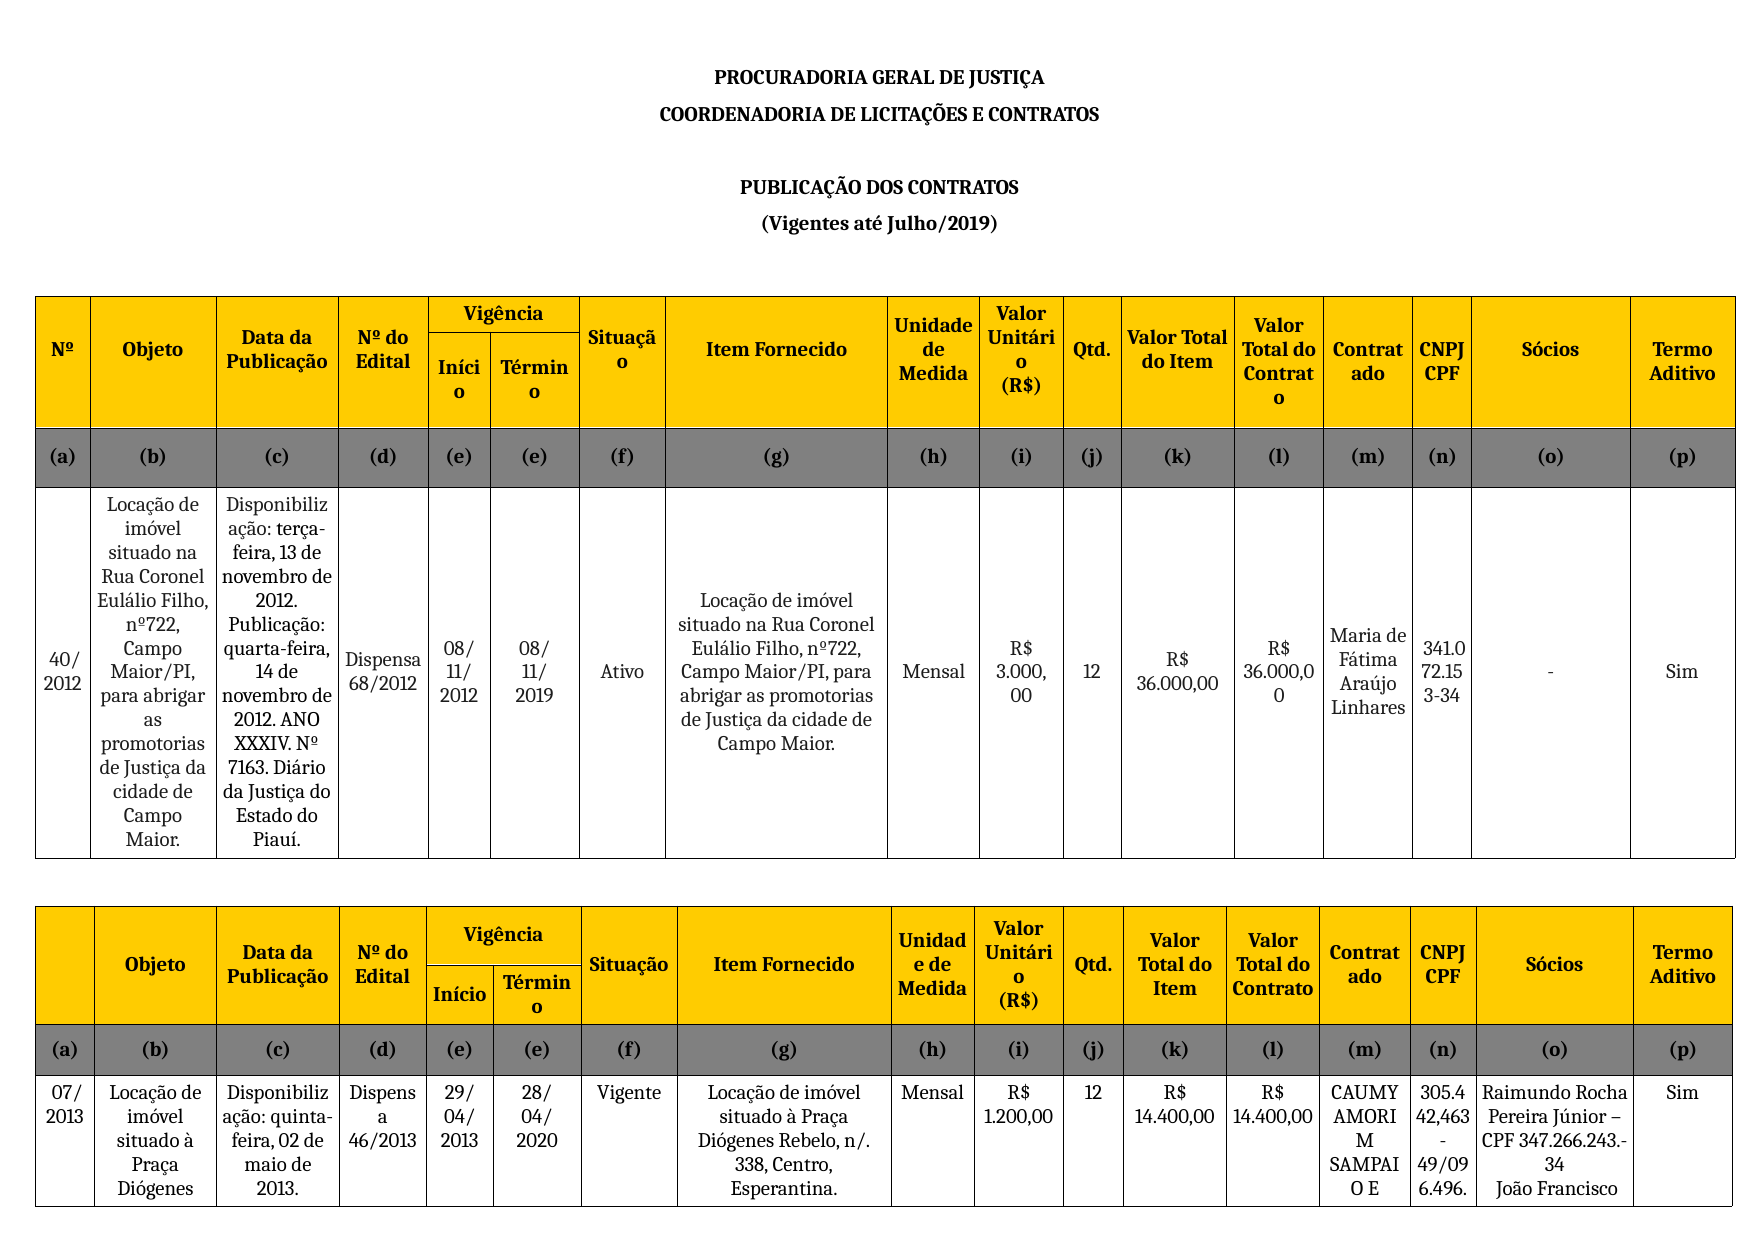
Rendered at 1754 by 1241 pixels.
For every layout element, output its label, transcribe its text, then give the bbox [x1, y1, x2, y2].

table_header Sócios [1472, 297, 1630, 427]
table_cell Locação de imóvel situado à Praça Diógenes Rebelo, n/. 338, Centro, Esperantina. [678, 1076, 891, 1206]
table_cell Sim [1631, 488, 1735, 857]
table_cell (j) [1064, 1025, 1123, 1075]
text (Vigentes até Julho/2019) [29, 212, 1729, 236]
table_cell 08/ 11/ 2012 [429, 488, 490, 857]
table_cell (l) [1227, 1025, 1319, 1075]
table_cell R$ 36.000,00 [1235, 488, 1323, 857]
table_header CNPJ CPF [1413, 297, 1471, 427]
table_cell Dispensa 46/2013 [340, 1076, 426, 1206]
table_cell - [1472, 488, 1630, 857]
table_header Data da Publicação [217, 297, 338, 427]
table_cell Maria de Fátima Araújo Linhares [1324, 488, 1412, 857]
table_header Objeto [91, 297, 216, 427]
table_cell (b) [91, 429, 216, 487]
table_cell Mensal [888, 488, 979, 857]
table_header Qtd. [1064, 907, 1123, 1024]
table_header Sócios [1477, 907, 1633, 1024]
table_header Termo Aditivo [1631, 297, 1735, 427]
table_cell Término [491, 333, 579, 427]
table_header [36, 907, 94, 1024]
table_header Unidade de Medida [892, 907, 974, 1024]
table_cell (b) [95, 1025, 216, 1075]
table_header Valor Unitário (R$) [975, 907, 1063, 1024]
table_header Vigência [427, 907, 581, 964]
table_cell (l) [1235, 429, 1323, 487]
table_cell 341.072.153-34 [1413, 488, 1471, 857]
table_cell (e) [494, 1025, 581, 1075]
table_cell (e) [427, 1025, 493, 1075]
table_cell (m) [1324, 429, 1412, 487]
table_cell 29/ 04/ 2013 [427, 1076, 493, 1206]
table_cell 08/ 11/ 2019 [491, 488, 579, 857]
table_cell (e) [429, 429, 490, 487]
table_cell Vigente [582, 1076, 677, 1206]
text PROCURADORIA GERAL DE JUSTIÇA [29, 66, 1729, 90]
table_cell (o) [1472, 429, 1630, 487]
table_cell (m) [1320, 1025, 1410, 1075]
table_cell (p) [1631, 429, 1735, 487]
table_cell 28/ 04/ 2020 [494, 1076, 581, 1206]
table_header Valor Unitário (R$) [980, 297, 1063, 427]
table_cell (g) [678, 1025, 891, 1075]
table_cell 07/ 2013 [36, 1076, 94, 1206]
table_cell (o) [1477, 1025, 1633, 1075]
table_cell (e) [491, 429, 579, 487]
table_cell (g) [666, 429, 887, 487]
table_header Item Fornecido [666, 297, 887, 427]
table_cell (d) [339, 429, 428, 487]
table_cell 12 [1064, 488, 1121, 857]
table_cell (c) [217, 429, 338, 487]
table_cell R$ 3.000, 00 [980, 488, 1063, 857]
table_header Valor Total do Contrato [1235, 297, 1323, 427]
table_cell Término [494, 966, 581, 1024]
table_cell Raimundo Rocha Pereira Júnior – CPF 347.266.243.-34 João Francisco [1477, 1076, 1633, 1206]
text COORDENADORIA DE LICITAÇÕES E CONTRATOS [29, 102, 1729, 126]
table_cell (k) [1124, 1025, 1226, 1075]
table_header Contratado [1320, 907, 1410, 1024]
table_header Situação [580, 297, 665, 427]
table_header Valor Total do Item [1122, 297, 1234, 427]
table_cell R$ 36.000,00 [1122, 488, 1234, 857]
table_cell R$ 1.200,00 [975, 1076, 1063, 1206]
table_cell Sim [1634, 1076, 1732, 1206]
table_cell (f) [580, 429, 665, 487]
text PUBLICAÇÃO DOS CONTRATOS [29, 175, 1729, 199]
table_header Qtd. [1064, 297, 1121, 427]
table_cell (i) [980, 429, 1063, 487]
table_cell (n) [1411, 1025, 1476, 1075]
table_header Objeto [95, 907, 216, 1024]
table_cell (n) [1413, 429, 1471, 487]
table_cell (i) [975, 1025, 1063, 1075]
table_cell Locação de imóvel situado na Rua Coronel Eulálio Filho, nº722, Campo Maior/PI, para abrigar as promotorias de Justiça da cidade de Campo Maior. [91, 488, 216, 857]
table_header CNPJ CPF [1411, 907, 1476, 1024]
table_cell (p) [1634, 1025, 1732, 1075]
table_cell Dispensa 68/2012 [339, 488, 428, 857]
table_cell (k) [1122, 429, 1234, 487]
table_header Item Fornecido [678, 907, 891, 1024]
table_header Nº [36, 297, 90, 427]
table_header Valor Total do Contrato [1227, 907, 1319, 1024]
table_header Valor Total do Item [1124, 907, 1226, 1024]
table_cell 305.442,463-49/096.496. [1411, 1076, 1476, 1206]
table_cell Disponibilização: quinta-feira, 02 de maio de 2013. [217, 1076, 339, 1206]
table_cell (a) [36, 1025, 94, 1075]
table_cell (d) [340, 1025, 426, 1075]
table_cell (a) [36, 429, 90, 487]
table_cell R$ 14.400,00 [1227, 1076, 1319, 1206]
table_cell (h) [888, 429, 979, 487]
table_header Data da Publicação [217, 907, 339, 1024]
table_cell 40/ 2012 [36, 488, 90, 857]
table_header Nº do Edital [339, 297, 428, 427]
table_cell Início [429, 333, 490, 427]
table_header Unidade de Medida [888, 297, 979, 427]
table_cell (f) [582, 1025, 677, 1075]
table_cell Início [427, 966, 493, 1024]
table_cell R$ 14.400,00 [1124, 1076, 1226, 1206]
table_cell (j) [1064, 429, 1121, 487]
table_cell Disponibilização: terça-feira, 13 de novembro de 2012. Publicação: quarta-feira, 14 de novembro de 2012. ANO XXXIV. Nº 7163. Diário da Justiça do Estado do Piauí. [217, 488, 338, 857]
table_cell Ativo [580, 488, 665, 857]
table_cell (h) [892, 1025, 974, 1075]
table_header Vigência [429, 297, 579, 332]
table_header Termo Aditivo [1634, 907, 1732, 1024]
table_header Situação [582, 907, 677, 1024]
table_cell Mensal [892, 1076, 974, 1206]
table_cell CAUMY AMORIM SAMPAIO E [1320, 1076, 1410, 1206]
table_cell Locação de imóvel situado à Praça Diógenes [95, 1076, 216, 1206]
table_cell Locação de imóvel situado na Rua Coronel Eulálio Filho, nº722, Campo Maior/PI, para abrigar as promotorias de Justiça da cidade de Campo Maior. [666, 488, 887, 857]
table_header Contratado [1324, 297, 1412, 427]
table_cell (c) [217, 1025, 339, 1075]
table_cell 12 [1064, 1076, 1123, 1206]
table_header Nº do Edital [340, 907, 426, 1024]
